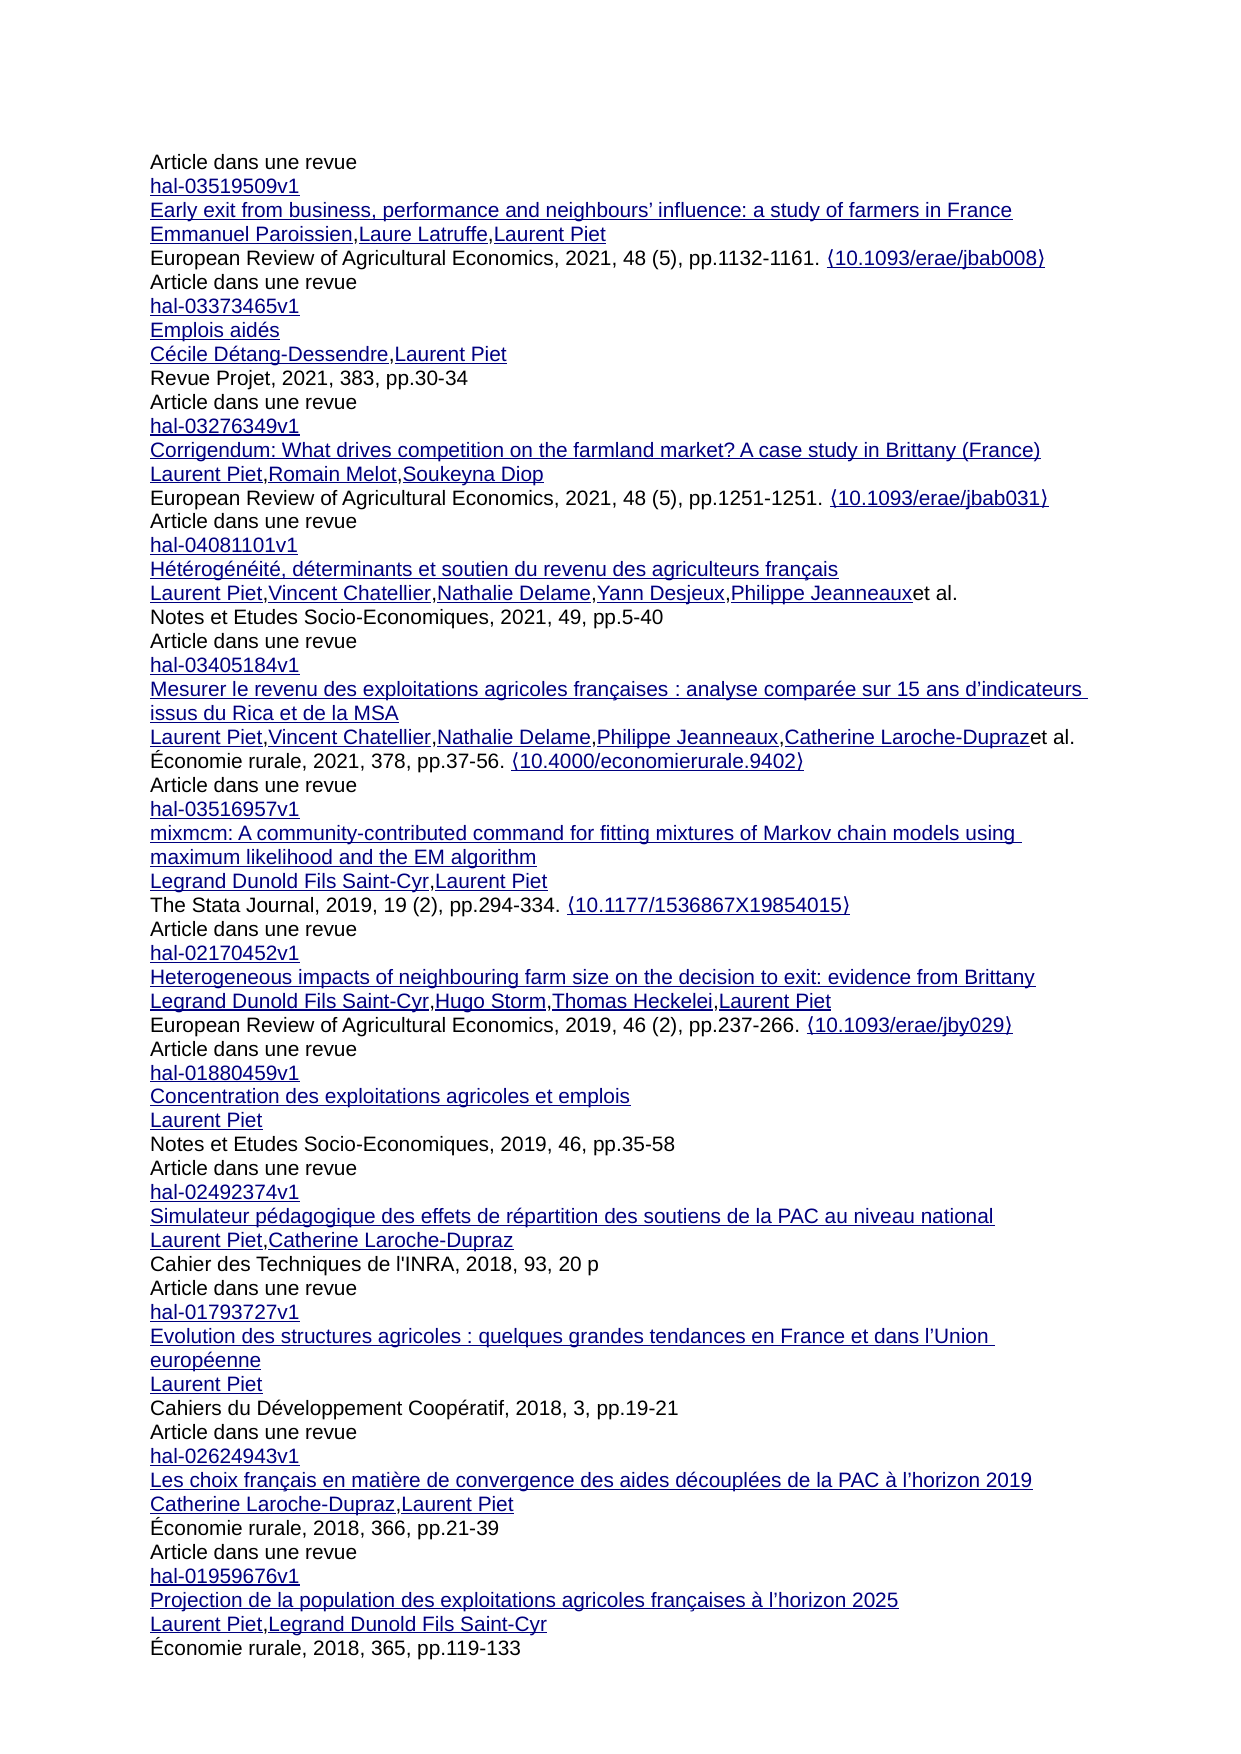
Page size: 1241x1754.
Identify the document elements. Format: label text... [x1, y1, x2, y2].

table_cell Heterogeneous impacts of neighbouring farm size on the decision to exit: evidence from Brittany Legrand Dunold Fils Saint-Cyr,Hugo Storm,Thomas Heckelei,Laurent Piet European Review of Agricultural Economics, 2019, 46 (2), pp.237-266. ⟨10.1093/erae/jby029⟩ Article dans une revue hal-01880459v1 [150, 965, 1090, 1084]
table_cell Projection de la population des exploitations agricoles françaises à l’horizon 2025 Laurent Piet,Legrand Dunold Fils Saint-Cyr Économie rurale, 2018, 365, pp.119-133 [150, 1588, 1090, 1659]
table_cell Hétérogénéité, déterminants et soutien du revenu des agriculteurs français Laurent Piet,Vincent Chatellier,Nathalie Delame,Yann Desjeux,Philippe Jeanneauxet al. Notes et Etudes Socio-Economiques, 2021, 49, pp.5-40 Article dans une revue hal-03405184v1 [150, 557, 1090, 677]
table_cell Concentration des exploitations agricoles et emplois Laurent Piet Notes et Etudes Socio-Economiques, 2019, 46, pp.35-58 Article dans une revue hal-02492374v1 [150, 1084, 1090, 1204]
table_cell Mesurer le revenu des exploitations agricoles françaises : analyse comparée sur 15 ans d’indicateurs issus du Rica et de la MSA Laurent Piet,Vincent Chatellier,Nathalie Delame,Philippe Jeanneaux,Catherine Laroche-Duprazet al. Économie rurale, 2021, 378, pp.37-56. ⟨10.4000/economierurale.9402⟩ Article dans une revue hal-03516957v1 [150, 677, 1090, 821]
table_cell Simulateur pédagogique des effets de répartition des soutiens de la PAC au niveau national Laurent Piet,Catherine Laroche-Dupraz Cahier des Techniques de l'INRA, 2018, 93, 20 p Article dans une revue hal-01793727v1 [150, 1204, 1090, 1324]
table_cell Early exit from business, performance and neighbours’ influence: a study of farmers in France Emmanuel Paroissien,Laure Latruffe,Laurent Piet European Review of Agricultural Economics, 2021, 48 (5), pp.1132-1161. ⟨10.1093/erae/jbab008⟩ Article dans une revue hal-03373465v1 [150, 198, 1090, 318]
table_cell Les choix français en matière de convergence des aides découplées de la PAC à l’horizon 2019 Catherine Laroche-Dupraz,Laurent Piet Économie rurale, 2018, 366, pp.21-39 Article dans une revue hal-01959676v1 [150, 1468, 1090, 1587]
table_cell Emplois aidés Cécile Détang-Dessendre,Laurent Piet Revue Projet, 2021, 383, pp.30-34 Article dans une revue hal-03276349v1 [150, 318, 1090, 437]
table_cell mixmcm: A community-contributed command for fitting mixtures of Markov chain models using maximum likelihood and the EM algorithm Legrand Dunold Fils Saint-Cyr,Laurent Piet The Stata Journal, 2019, 19 (2), pp.294-334. ⟨10.1177/1536867X19854015⟩ Article dans une revue hal-02170452v1 [150, 821, 1090, 964]
table_cell Article dans une revue hal-03519509v1 [150, 150, 1090, 198]
table_cell Corrigendum: What drives competition on the farmland market? A case study in Brittany (France) Laurent Piet,Romain Melot,Soukeyna Diop European Review of Agricultural Economics, 2021, 48 (5), pp.1251-1251. ⟨10.1093/erae/jbab031⟩ Article dans une revue hal-04081101v1 [150, 438, 1090, 557]
table_cell Evolution des structures agricoles : quelques grandes tendances en France et dans l’Union européenne Laurent Piet Cahiers du Développement Coopératif, 2018, 3, pp.19-21 Article dans une revue hal-02624943v1 [150, 1324, 1090, 1468]
